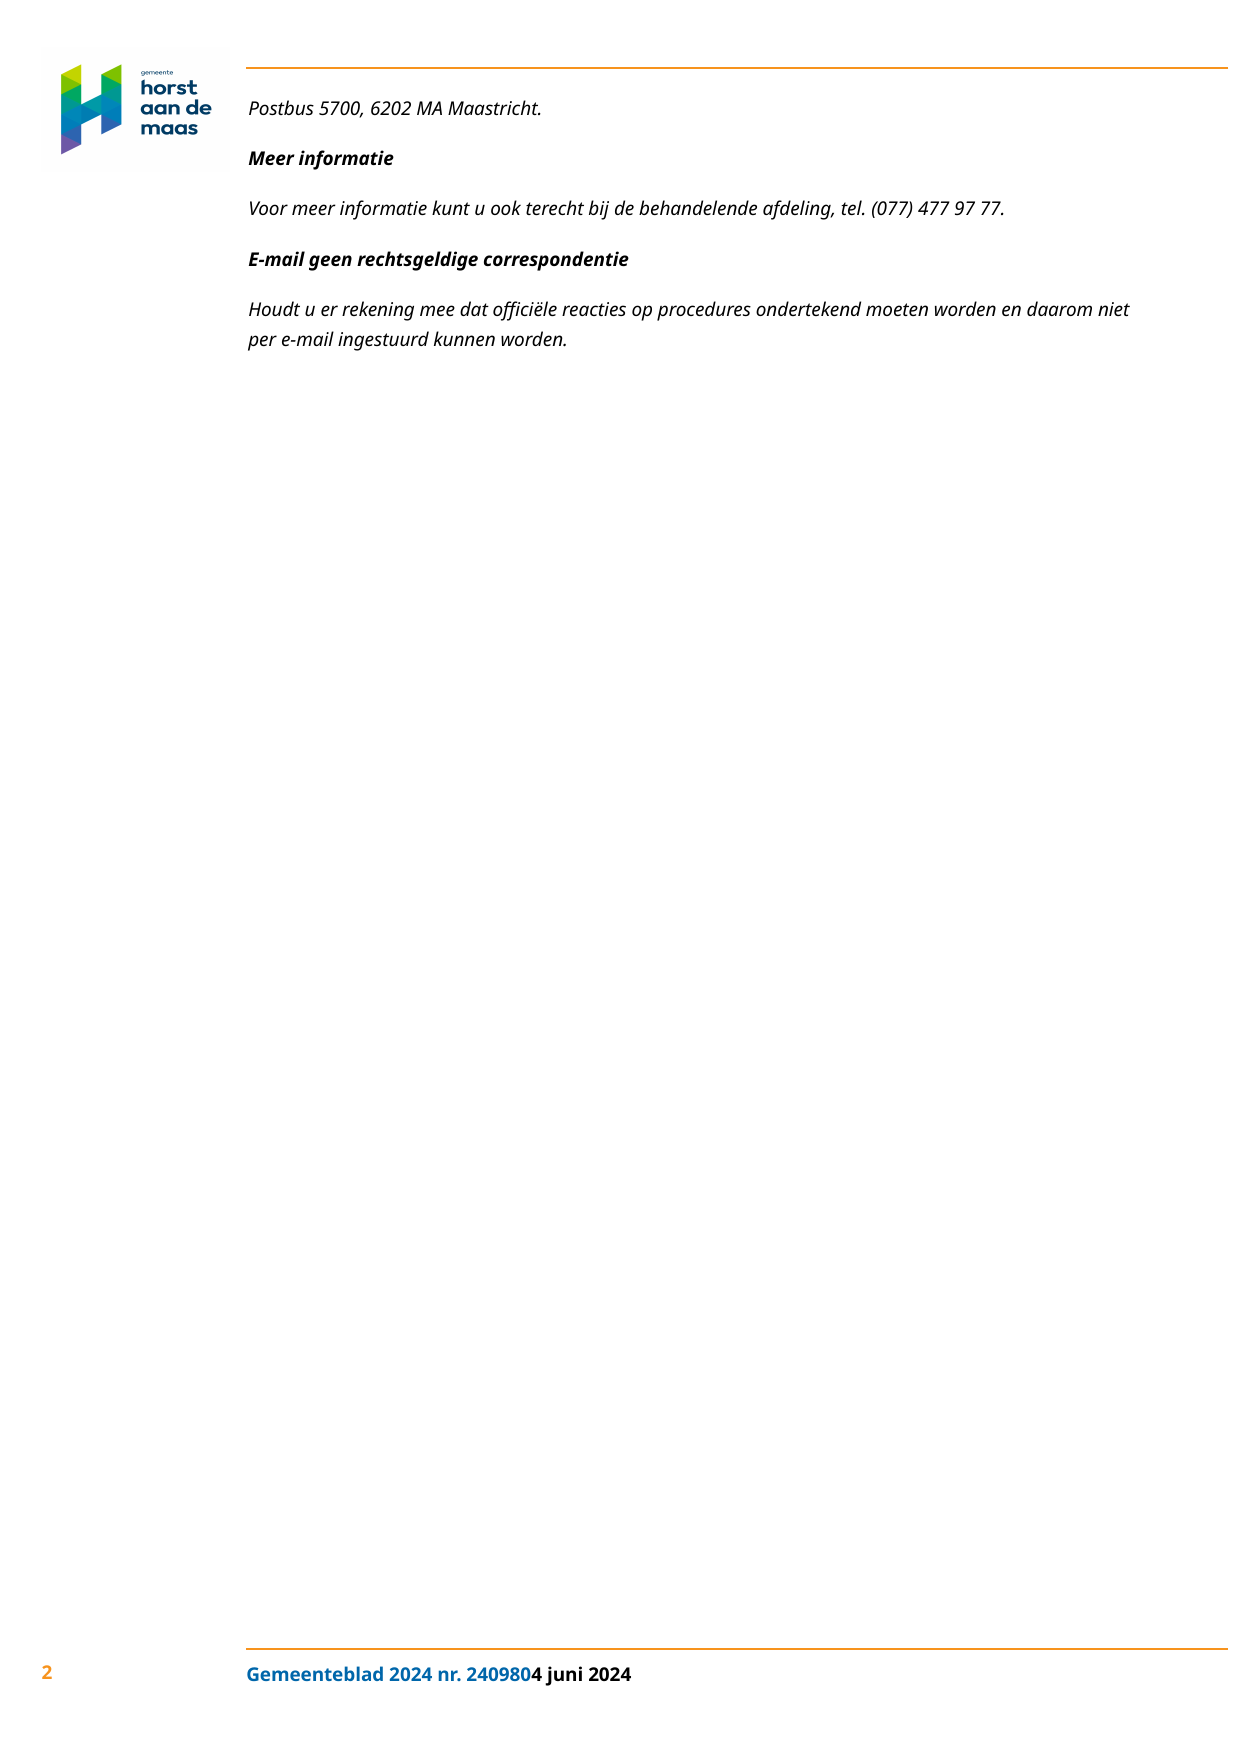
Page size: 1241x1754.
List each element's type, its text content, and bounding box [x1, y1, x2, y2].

text Postbus 5700, 6202 MA Maastricht. [248, 95, 1152, 121]
text E-mail geen rechtsgeldige correspondentie [248, 246, 1152, 272]
text Meer informatie [248, 145, 1152, 171]
text Houdt u er rekening mee dat officiële reacties op procedures ondertekend moeten worden en daarom niet per e-mail ingestuurd kunnen worden. [248, 296, 1152, 352]
picture [41, 47, 231, 172]
text Voor meer informatie kunt u ook terecht bij de behandelende afdeling, tel. (077) 477 97 77. [248, 196, 1152, 221]
